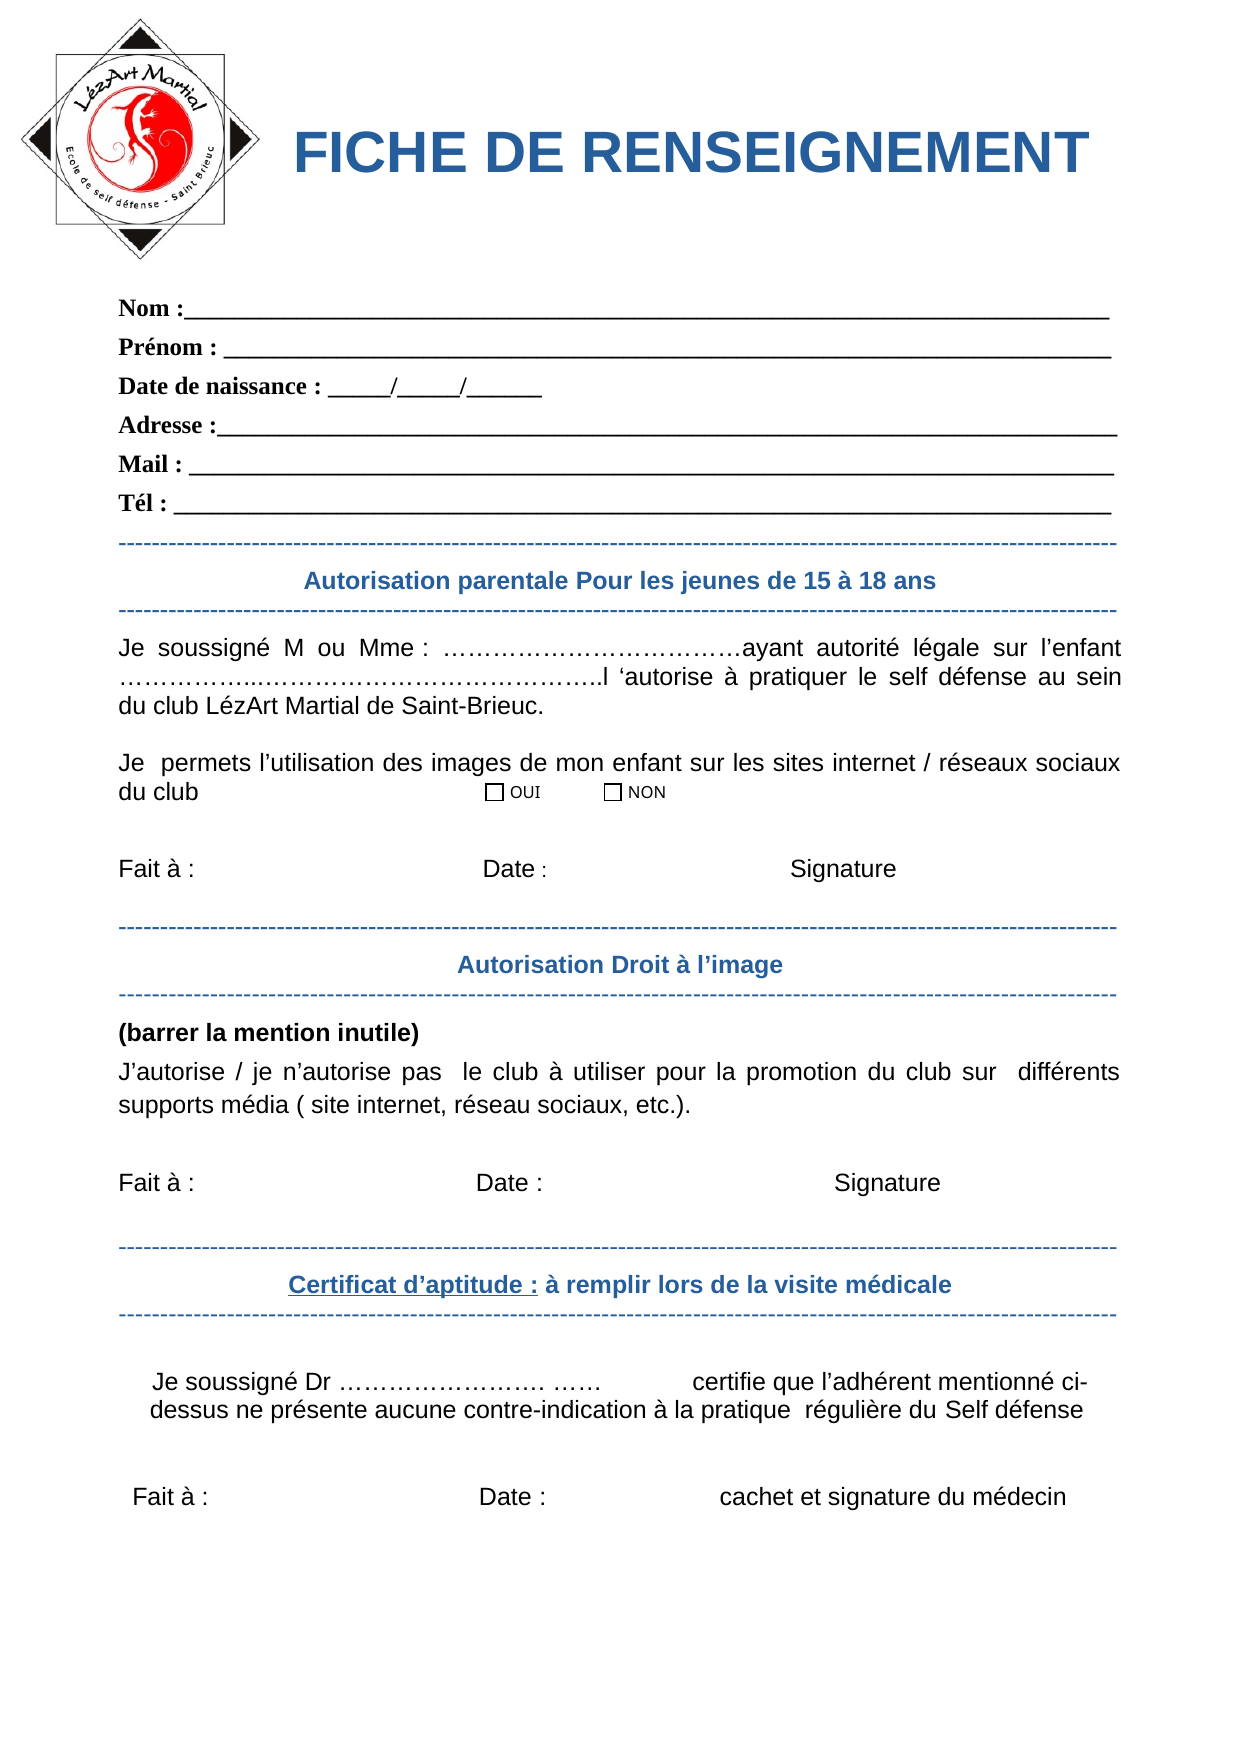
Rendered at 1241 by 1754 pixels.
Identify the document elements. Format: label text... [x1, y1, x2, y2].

text (barrer la mention inutile) [118, 1018, 1122, 1047]
text Je soussigné M ou Mme : ………………………………ayant autorité légale sur l’enfant ……………...…………………………………..l ‘autorise à pratiquer le self défense au sein du club LézArt Martial de Saint-Brieuc. [118, 633, 1122, 719]
text Prénom : _______________________________________________________________________ [118, 332, 1122, 361]
text Certificat d’aptitude : à remplir lors de la visite médicale [118, 1270, 1122, 1299]
title FICHE DE RENSEIGNEMENT [261, 118, 1122, 185]
text ------------------------------------------------------------------------------------------------------------------------ [118, 1231, 1122, 1260]
text ------------------------------------------------------------------------------------------------------------------------ [118, 594, 1122, 623]
text ------------------------------------------------------------------------------------------------------------------------ [118, 1299, 1122, 1328]
text ------------------------------------------------------------------------------------------------------------------------ [118, 979, 1122, 1008]
text Mail : __________________________________________________________________________ [118, 449, 1122, 477]
text Date de naissance : _____/_____/______ [118, 371, 1122, 399]
text Je permets l’utilisation des images de mon enfant sur les sites internet / réseaux sociaux du club [118, 748, 1122, 806]
text Tél : ___________________________________________________________________________ [118, 488, 1122, 516]
text J’autorise / je n’autorise pas le club à utiliser pour la promotion du club sur différents supports média ( site internet, réseau sociaux, etc.). [118, 1057, 1122, 1119]
text Fait à : Date : Signature [118, 1168, 1122, 1197]
text Nom :__________________________________________________________________________ [118, 293, 1122, 322]
picture [18, 18, 261, 263]
text Adresse :________________________________________________________________________ [118, 410, 1122, 438]
text Fait à : Date : cachet et signature du médecin [118, 1482, 1122, 1510]
text Autorisation parentale Pour les jeunes de 15 à 18 ans [118, 566, 1122, 594]
text Je soussigné Dr ……………………. …… certifie que l’adhérent mentionné ci-dessus ne présente aucune contre-indication à la pratique régulière du Self défense [118, 1367, 1122, 1424]
text ------------------------------------------------------------------------------------------------------------------------ [118, 911, 1122, 940]
text ------------------------------------------------------------------------------------------------------------------------ [118, 527, 1122, 555]
text Fait à : Date : Signature [118, 854, 1122, 882]
text Autorisation Droit à l’image [118, 950, 1122, 979]
